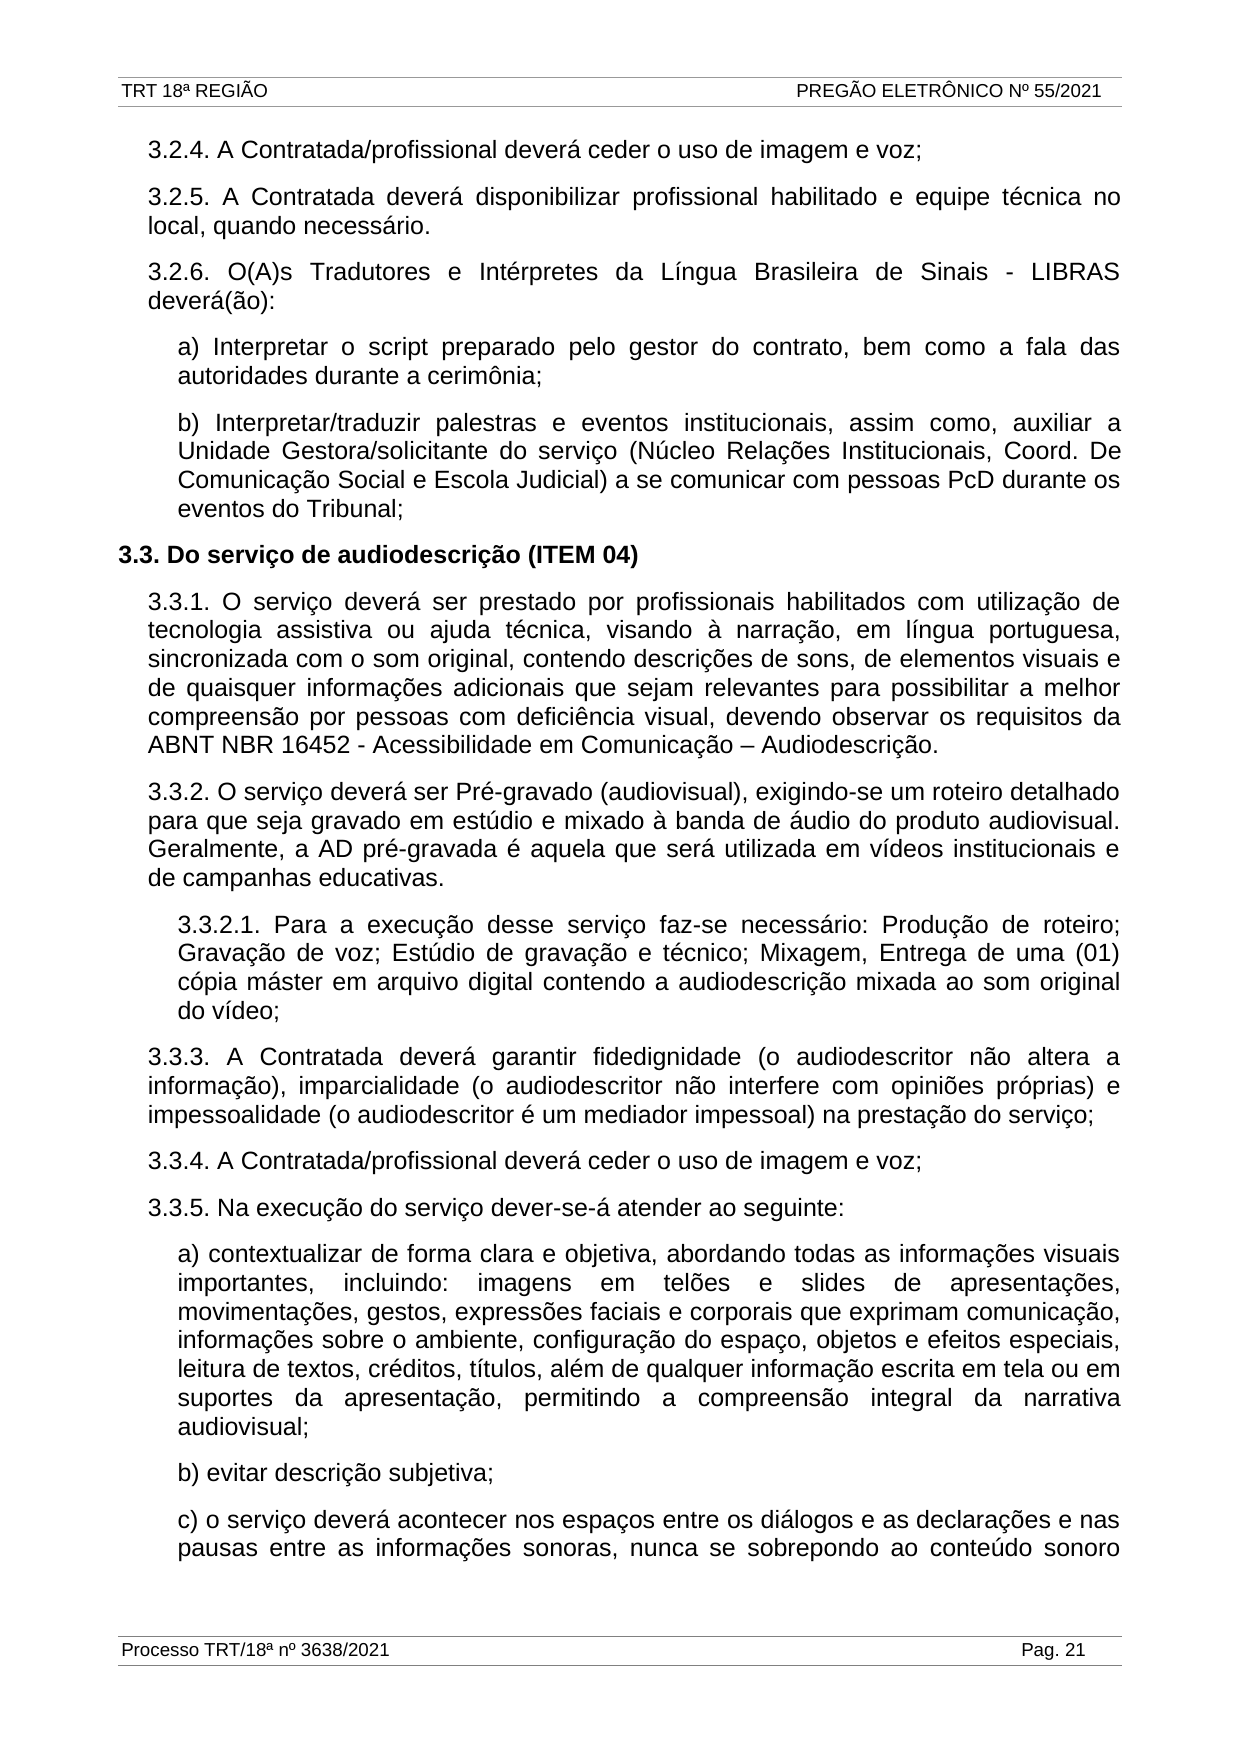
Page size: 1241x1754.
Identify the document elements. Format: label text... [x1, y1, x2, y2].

text 3.3.4. A Contratada/profissional deverá ceder o uso de imagem e voz; [148, 1146, 1122, 1175]
text a) Interpretar o script preparado pelo gestor do contrato, bem como a fala das autoridades durante a cerimônia; [177, 332, 1122, 390]
text 3.2.4. A Contratada/profissional deverá ceder o uso de imagem e voz; [148, 136, 1122, 164]
text a) contextualizar de forma clara e objetiva, abordando todas as informações visuais importantes, incluindo: imagens em telões e slides de apresentações, movimentações, gestos, expressões faciais e corporais que exprimam comunicação, informações sobre o ambiente, configuração do espaço, objetos e efeitos especiais, leitura de textos, créditos, títulos, além de qualquer informação escrita em tela ou em suportes da apresentação, permitindo a compreensão integral da narrativa audiovisual; [177, 1239, 1122, 1441]
text b) evitar descrição subjetiva; [177, 1458, 1122, 1487]
text 3.3.2.1. Para a execução desse serviço faz-se necessário: Produção de roteiro; Gravação de voz; Estúdio de gravação e técnico; Mixagem, Entrega de uma (01) cópia máster em arquivo digital contendo a audiodescrição mixada ao som original do vídeo; [177, 910, 1122, 1025]
text c) o serviço deverá acontecer nos espaços entre os diálogos e as declarações e nas pausas entre as informações sonoras, nunca se sobrepondo ao conteúdo sonoro [177, 1505, 1122, 1562]
text b) Interpretar/traduzir palestras e eventos institucionais, assim como, auxiliar a Unidade Gestora/solicitante do serviço (Núcleo Relações Institucionais, Coord. De Comunicação Social e Escola Judicial) a se comunicar com pessoas PcD durante os eventos do Tribunal; [177, 408, 1122, 523]
text 3.3. Do serviço de audiodescrição (ITEM 04) [118, 540, 1122, 569]
text 3.3.5. Na execução do serviço dever-se-á atender ao seguinte: [148, 1193, 1122, 1222]
text 3.2.5. A Contratada deverá disponibilizar profissional habilitado e equipe técnica no local, quando necessário. [148, 182, 1122, 239]
text 3.2.6. O(A)s Tradutores e Intérpretes da Língua Brasileira de Sinais - LIBRAS deverá(ão): [148, 257, 1122, 315]
text 3.3.1. O serviço deverá ser prestado por profissionais habilitados com utilização de tecnologia assistiva ou ajuda técnica, visando à narração, em língua portuguesa, sincronizada com o som original, contendo descrições de sons, de elementos visuais e de quaisquer informações adicionais que sejam relevantes para possibilitar a melhor compreensão por pessoas com deficiência visual, devendo observar os requisitos da ABNT NBR 16452 - Acessibilidade em Comunicação – Audiodescrição. [148, 587, 1122, 759]
text 3.3.3. A Contratada deverá garantir fidedignidade (o audiodescritor não altera a informação), imparcialidade (o audiodescritor não interfere com opiniões próprias) e impessoalidade (o audiodescritor é um mediador impessoal) na prestação do serviço; [148, 1042, 1122, 1129]
text 3.3.2. O serviço deverá ser Pré-gravado (audiovisual), exigindo-se um roteiro detalhado para que seja gravado em estúdio e mixado à banda de áudio do produto audiovisual. Geralmente, a AD pré-gravada é aquela que será utilizada em vídeos institucionais e de campanhas educativas. [148, 777, 1122, 892]
